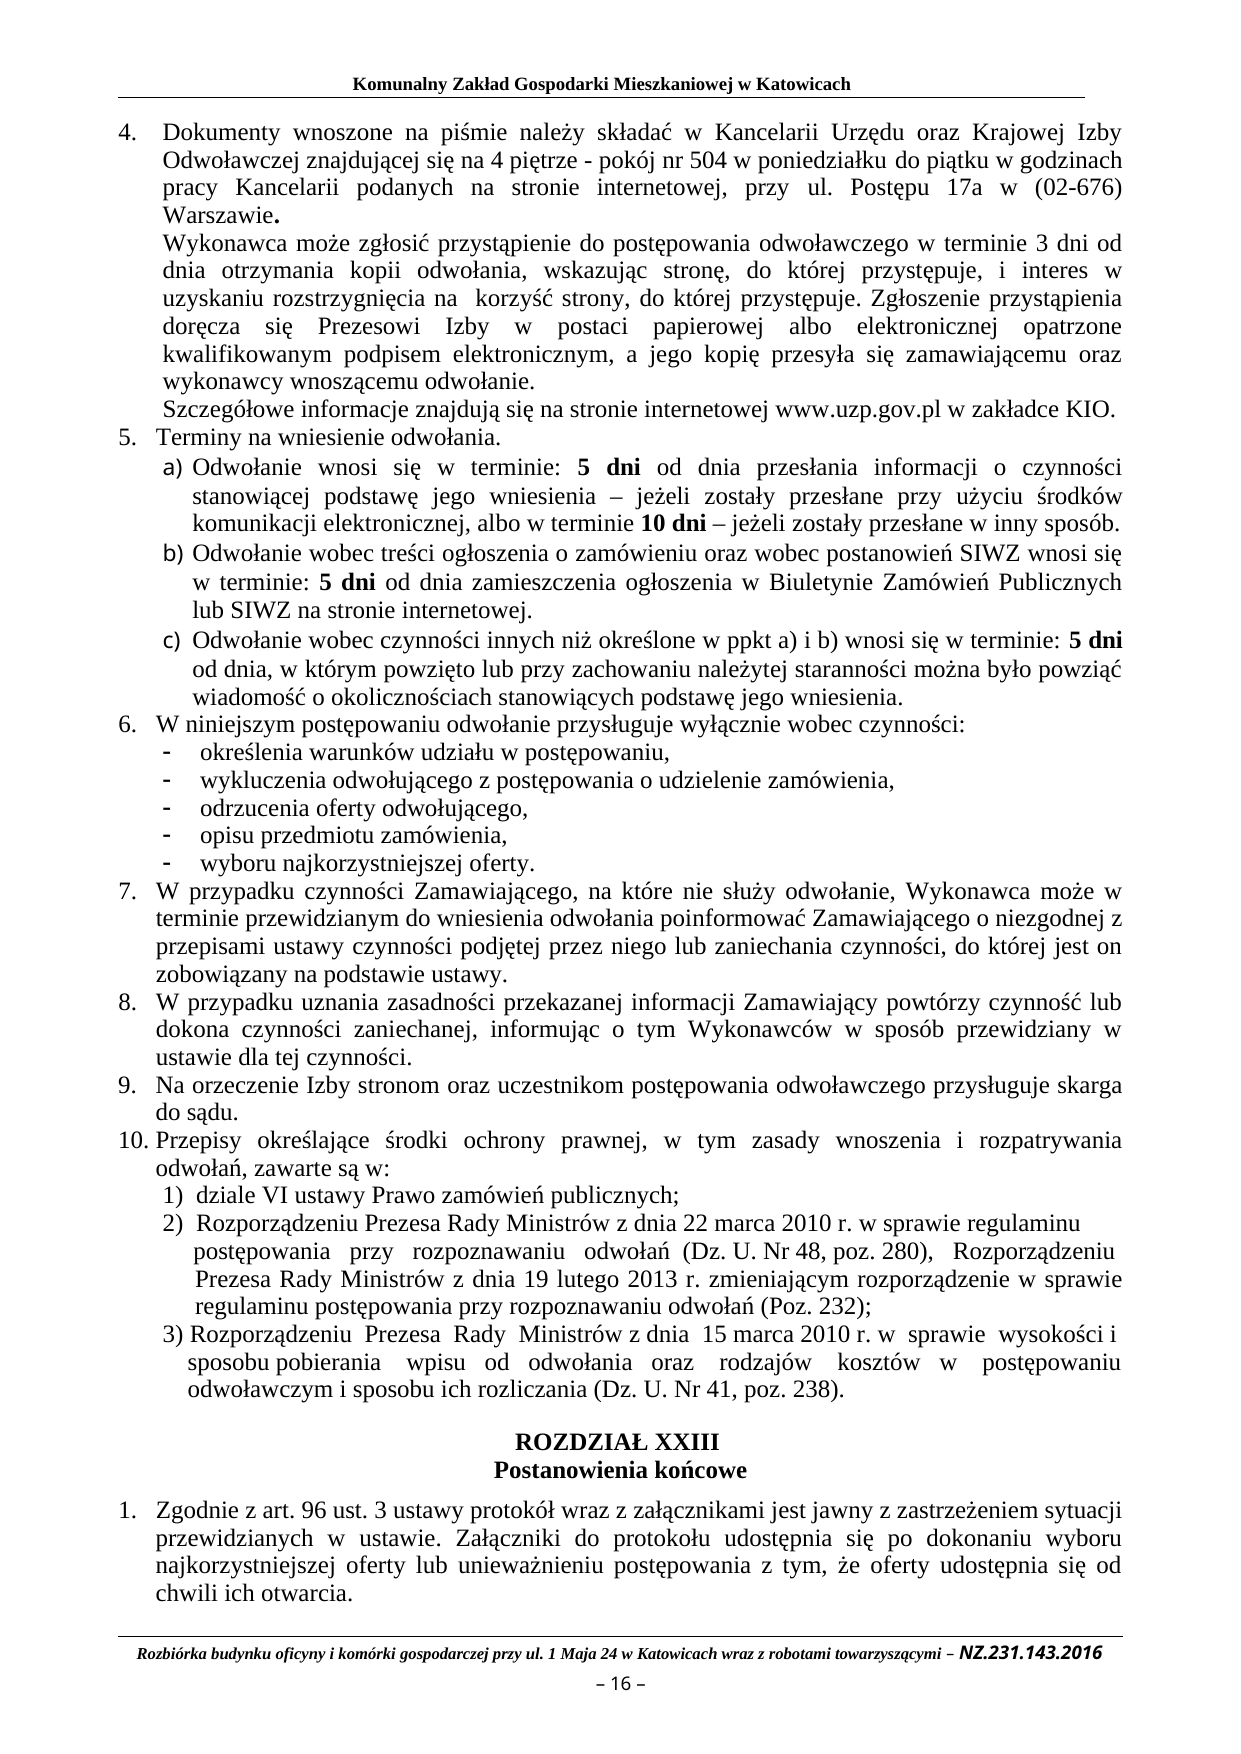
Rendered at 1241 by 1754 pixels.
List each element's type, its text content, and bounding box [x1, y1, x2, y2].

list Przepisy określające środki ochrony prawnej, w tym zasady wnoszenia i rozpatrywania odwołań, zawarte są w: [118, 1126, 1123, 1182]
list wykluczenia odwołującego z postępowania o udzielenie zamówienia, [162, 766, 1123, 794]
list postępowania przy rozpoznawaniu odwołań (Dz. U. Nr 48, poz. 280), Rozporządzeniu [118, 1237, 1123, 1265]
list W niniejszym postępowaniu odwołanie przysługuje wyłącznie wobec czynności: [118, 711, 1123, 738]
list Terminy na wniesienie odwołania. [118, 423, 1123, 451]
list wyboru najkorzystniejszej oferty. [162, 849, 1123, 877]
list Dokumenty wnoszone na piśmie należy składać w Kancelarii Urzędu oraz Krajowej Izby Odwoławczej znajdującej się na 4 piętrze - pokój nr 504 w poniedziałku do piątku w godzinach pracy Kancelarii podanych na stronie internetowej, przy ul. Postępu 17a w (02-676) Warszawie. [118, 118, 1123, 229]
list sposobu pobierania wpisu od odwołania oraz rodzajów kosztów w postępowaniu [162, 1348, 1123, 1376]
list odrzucenia oferty odwołującego, [162, 794, 1123, 821]
list 3) Rozporządzeniu Prezesa Rady Ministrów z dnia 15 marca 2010 r. w sprawie wysokości i [162, 1320, 1123, 1348]
list określenia warunków udziału w postępowaniu, [162, 738, 1123, 766]
list Na orzeczenie Izby stronom oraz uczestnikom postępowania odwoławczego przysługuje skarga do sądu. [118, 1071, 1123, 1126]
text Szczegółowe informacje znajdują się na stronie internetowej www.uzp.gov.pl w zakładce KIO. [162, 395, 1123, 423]
list W przypadku uznania zasadności przekazanej informacji Zamawiający powtórzy czynność lub dokona czynności zaniechanej, informując o tym Wykonawców w sposób przewidziany w ustawie dla tej czynności. [118, 988, 1123, 1071]
list opisu przedmiotu zamówienia, [162, 821, 1123, 849]
list Zgodnie z art. 96 ust. 3 ustawy protokół wraz z załącznikami jest jawny z zastrzeżeniem sytuacji przewidzianych w ustawie. Załączniki do protokołu udostępnia się po dokonaniu wyboru najkorzystniejszej oferty lub unieważnieniu postępowania z tym, że oferty udostępnia się od chwili ich otwarcia. [118, 1496, 1123, 1607]
list Odwołanie wobec treści ogłoszenia o zamówieniu oraz wobec postanowień SIWZ wnosi się w terminie: 5 dni od dnia zamieszczenia ogłoszenia w Biuletynie Zamówień Publicznych lub SIWZ na stronie internetowej. [162, 537, 1123, 624]
list odwoławczym i sposobu ich rozliczania (Dz. U. Nr 41, poz. 238). [162, 1376, 1123, 1403]
list Odwołanie wobec czynności innych niż określone w ppkt a) i b) wnosi się w terminie: 5 dni od dnia, w którym powzięto lub przy zachowaniu należytej staranności można było powziąć wiadomość o okolicznościach stanowiących podstawę jego wniesienia. [162, 624, 1123, 711]
text ROZDZIAŁ XXIII Postanowienia końcowe [118, 1428, 1123, 1484]
list 1) dziale VI ustawy Prawo zamówień publicznych; [162, 1182, 1123, 1209]
list Odwołanie wnosi się w terminie: 5 dni od dnia przesłania informacji o czynności stanowiącej podstawę jego wniesienia – jeżeli zostały przesłane przy użyciu środków komunikacji elektronicznej, albo w terminie 10 dni – jeżeli zostały przesłane w inny sposób. [162, 451, 1123, 537]
list Prezesa Rady Ministrów z dnia 19 lutego 2013 r. zmieniającym rozporządzenie w sprawie regulaminu postępowania przy rozpoznawaniu odwołań (Poz. 232); [195, 1265, 1123, 1320]
list W przypadku czynności Zamawiającego, na które nie służy odwołanie, Wykonawca może w terminie przewidzianym do wniesienia odwołania poinformować Zamawiającego o niezgodnej z przepisami ustawy czynności podjętej przez niego lub zaniechania czynności, do której jest on zobowiązany na podstawie ustawy. [118, 877, 1123, 988]
list 2) Rozporządzeniu Prezesa Rady Ministrów z dnia 22 marca 2010 r. w sprawie regulaminu [162, 1209, 1123, 1237]
text Wykonawca może zgłosić przystąpienie do postępowania odwoławczego w terminie 3 dni od dnia otrzymania kopii odwołania, wskazując stronę, do której przystępuje, i interes w uzyskaniu rozstrzygnięcia na korzyść strony, do której przystępuje. Zgłoszenie przystąpienia doręcza się Prezesowi Izby w postaci papierowej albo elektronicznej opatrzone kwalifikowanym podpisem elektronicznym, a jego kopię przesyła się zamawiającemu oraz wykonawcy wnoszącemu odwołanie. [162, 229, 1123, 395]
